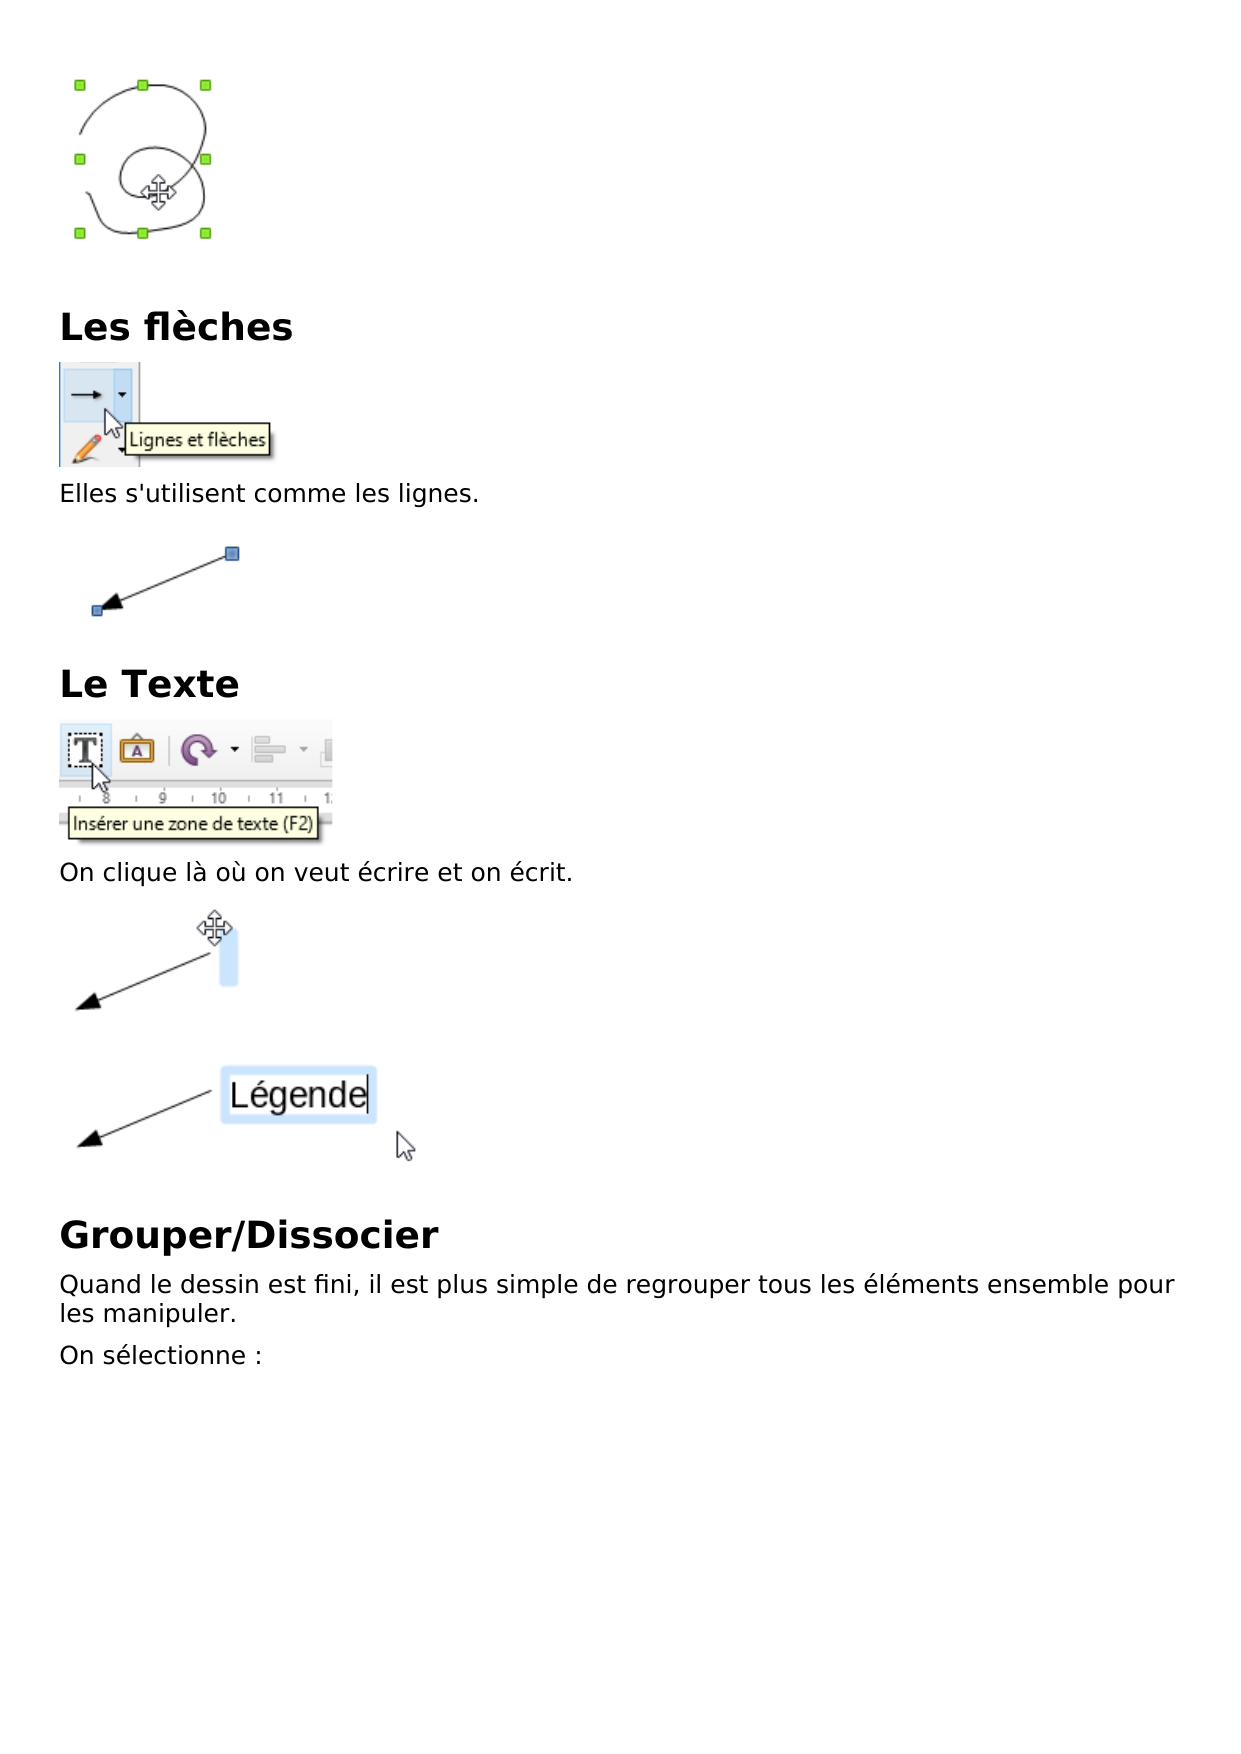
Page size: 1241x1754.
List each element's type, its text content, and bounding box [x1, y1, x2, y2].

text Quand le dessin est fini, il est plus simple de regrouper tous les éléments ensemble pour les manipuler. [59, 1270, 1181, 1328]
picture [59, 900, 280, 1032]
picture [59, 362, 280, 467]
picture [59, 1043, 428, 1177]
subtitle Le Texte [59, 663, 1181, 707]
picture [59, 521, 274, 626]
subtitle Grouper/Dissocier [59, 1214, 1181, 1258]
picture [59, 719, 333, 846]
picture [59, 59, 238, 269]
subtitle Les flèches [59, 306, 1181, 349]
text On sélectionne : [59, 1341, 1181, 1370]
text On clique là où on veut écrire et on écrit. [59, 858, 1181, 887]
text Elles s'utilisent comme les lignes. [59, 479, 1181, 508]
